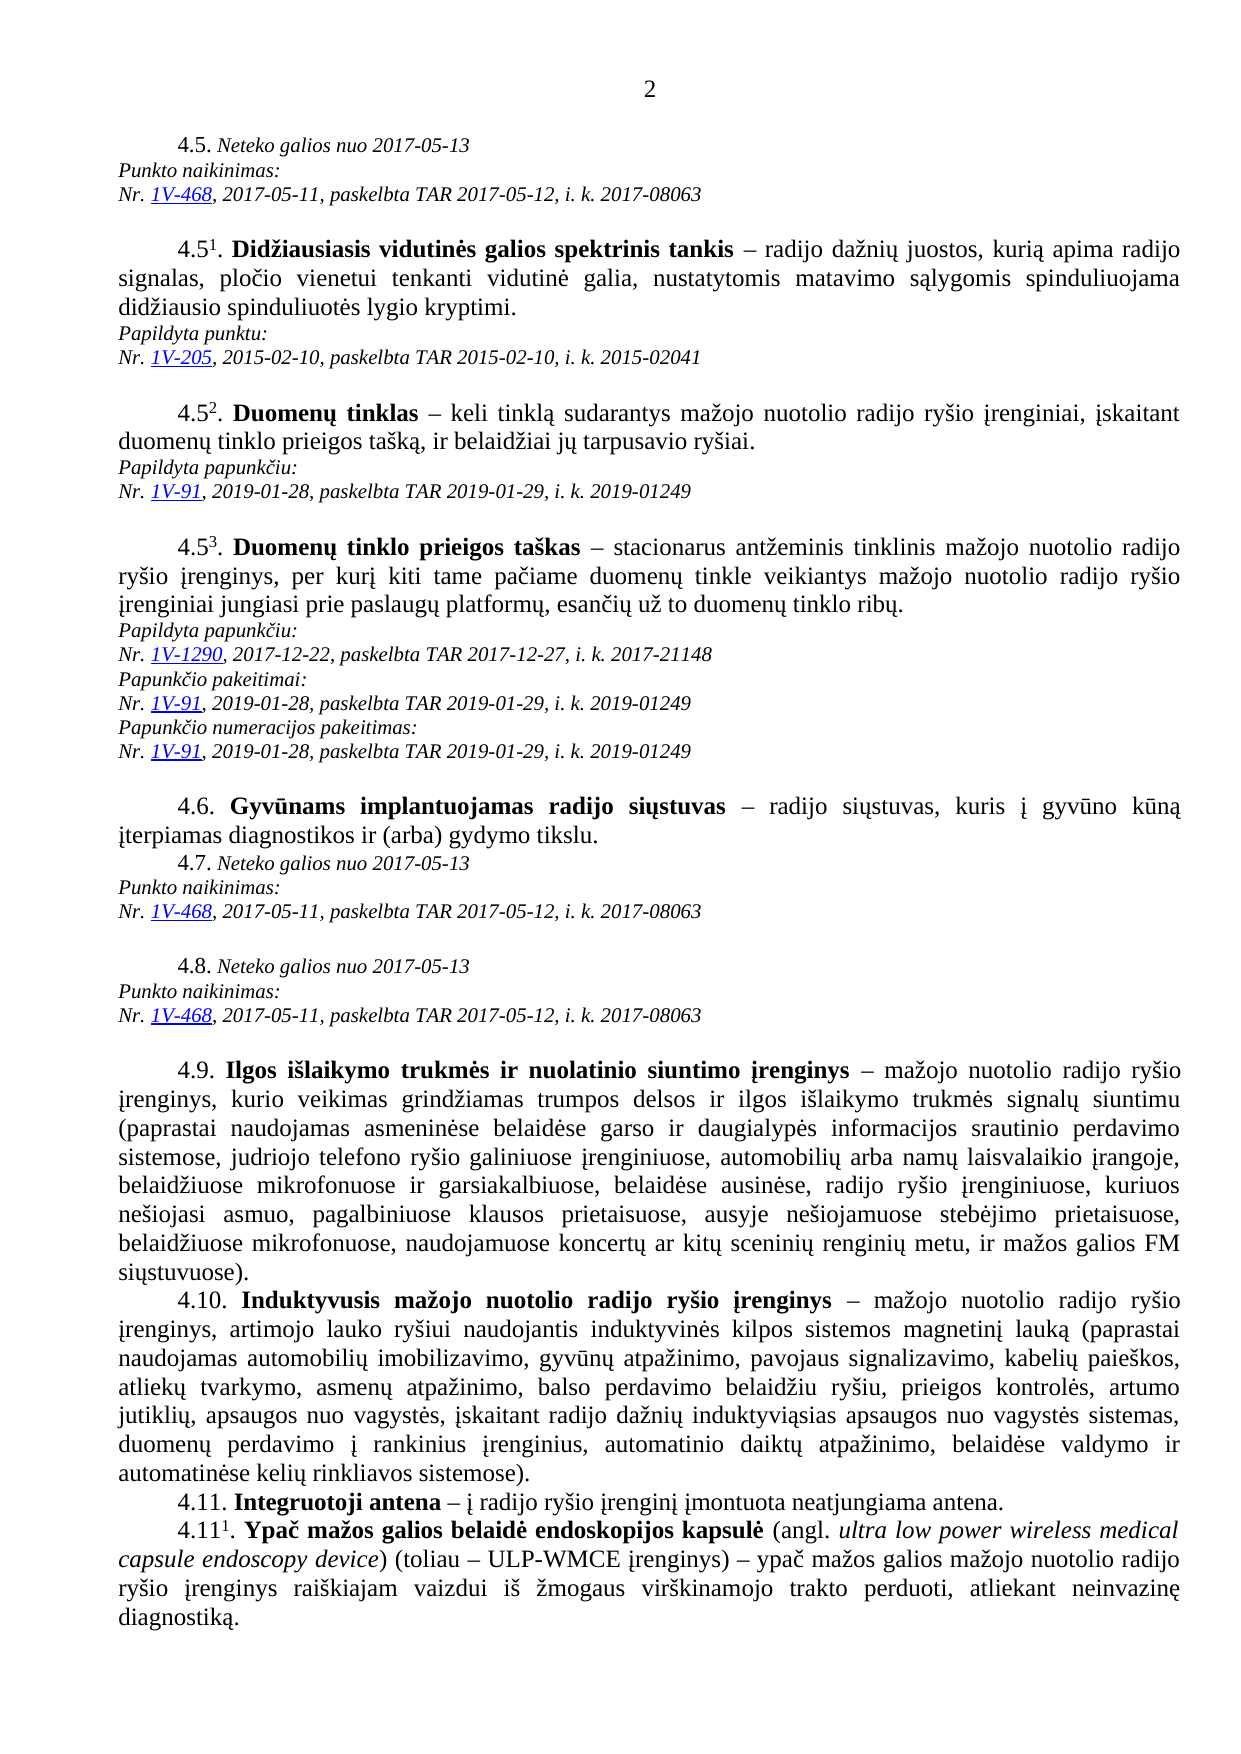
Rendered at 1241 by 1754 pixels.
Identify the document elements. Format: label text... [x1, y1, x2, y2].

text 4.9. Ilgos išlaikymo trukmės ir nuolatinio siuntimo įrenginys – mažojo nuotolio radijo ryšio įrenginys, kurio veikimas grindžiamas trumpos delsos ir ilgos išlaikymo trukmės signalų siuntimu (paprastai naudojamas asmeninėse belaidėse garso ir daugialypės informacijos srautinio perdavimo sistemose, judriojo telefono ryšio galiniuose įrenginiuose, automobilių arba namų laisvalaikio įrangoje, belaidžiuose mikrofonuose ir garsiakalbiuose, belaidėse ausinėse, radijo ryšio įrenginiuose, kuriuos nešiojasi asmuo, pagalbiniuose klausos prietaisuose, ausyje nešiojamuose stebėjimo prietaisuose, belaidžiuose mikrofonuose, naudojamuose koncertų ar kitų sceninių renginių metu, ir mažos galios FM siųstuvuose). [118, 1055, 1181, 1285]
text Papunkčio numeracijos pakeitimas: [118, 714, 1181, 739]
text Nr. 1V-1290, 2017-12-22, paskelbta TAR 2017-12-27, i. k. 2017-21148 [118, 642, 1181, 666]
text 4.7. Neteko galios nuo 2017-05-13 [118, 849, 1181, 875]
text 4.11. Integruotoji antena – į radijo ryšio įrenginį įmontuota neatjungiama antena. [118, 1487, 1181, 1515]
text Nr. 1V-91, 2019-01-28, paskelbta TAR 2019-01-29, i. k. 2019-01249 [118, 479, 1181, 503]
text 4.53. Duomenų tinklo prieigos taškas – stacionarus antžeminis tinklinis mažojo nuotolio radijo ryšio įrenginys, per kurį kiti tame pačiame duomenų tinkle veikiantys mažojo nuotolio radijo ryšio įrenginiai jungiasi prie paslaugų platformų, esančių už to duomenų tinklo ribų. [118, 532, 1181, 618]
text Nr. 1V-91, 2019-01-28, paskelbta TAR 2019-01-29, i. k. 2019-01249 [118, 691, 1181, 714]
text 4.52. Duomenų tinklas – keli tinklą sudarantys mažojo nuotolio radijo ryšio įrenginiai, įskaitant duomenų tinklo prieigos tašką, ir belaidžiai jų tarpusavio ryšiai. [118, 398, 1181, 455]
text Nr. 1V-205, 2015-02-10, paskelbta TAR 2015-02-10, i. k. 2015-02041 [118, 345, 1181, 369]
text 4.111. Ypač mažos galios belaidė endoskopijos kapsulė (angl. ultra low power wireless medical capsule endoscopy device) (toliau – ULP-WMCE įrenginys) – ypač mažos galios mažojo nuotolio radijo ryšio įrenginys raiškiajam vaizdui iš žmogaus virškinamojo trakto perduoti, atliekant neinvazinę diagnostiką. [118, 1515, 1181, 1630]
text Punkto naikinimas: [118, 158, 1181, 182]
text Punkto naikinimas: [118, 978, 1181, 1003]
text Papildyta papunkčiu: [118, 618, 1181, 642]
text 4.6. Gyvūnams implantuojamas radijo siųstuvas – radijo siųstuvas, kuris į gyvūno kūną įterpiamas diagnostikos ir (arba) gydymo tikslu. [118, 791, 1181, 849]
text 4.8. Neteko galios nuo 2017-05-13 [118, 952, 1181, 978]
text 4.10. Induktyvusis mažojo nuotolio radijo ryšio įrenginys – mažojo nuotolio radijo ryšio įrenginys, artimojo lauko ryšiui naudojantis induktyvinės kilpos sistemos magnetinį lauką (paprastai naudojamas automobilių imobilizavimo, gyvūnų atpažinimo, pavojaus signalizavimo, kabelių paieškos, atliekų tvarkymo, asmenų atpažinimo, balso perdavimo belaidžiu ryšiu, prieigos kontrolės, artumo jutiklių, apsaugos nuo vagystės, įskaitant radijo dažnių induktyviąsias apsaugos nuo vagystės sistemas, duomenų perdavimo į rankinius įrenginius, automatinio daiktų atpažinimo, belaidėse valdymo ir automatinėse kelių rinkliavos sistemose). [118, 1285, 1181, 1487]
text Papildyta papunkčiu: [118, 455, 1181, 479]
text Papunkčio pakeitimai: [118, 666, 1181, 691]
text Punkto naikinimas: [118, 875, 1181, 899]
text Nr. 1V-468, 2017-05-11, paskelbta TAR 2017-05-12, i. k. 2017-08063 [118, 182, 1181, 206]
text Nr. 1V-468, 2017-05-11, paskelbta TAR 2017-05-12, i. k. 2017-08063 [118, 1003, 1181, 1027]
text 4.51. Didžiausiasis vidutinės galios spektrinis tankis – radijo dažnių juostos, kurią apima radijo signalas, pločio vienetui tenkanti vidutinė galia, nustatytomis matavimo sąlygomis spinduliuojama didžiausio spinduliuotės lygio kryptimi. [118, 234, 1181, 321]
text Nr. 1V-91, 2019-01-28, paskelbta TAR 2019-01-29, i. k. 2019-01249 [118, 739, 1181, 763]
text Papildyta punktu: [118, 321, 1181, 345]
text Nr. 1V-468, 2017-05-11, paskelbta TAR 2017-05-12, i. k. 2017-08063 [118, 899, 1181, 923]
text 4.5. Neteko galios nuo 2017-05-13 [118, 131, 1181, 158]
